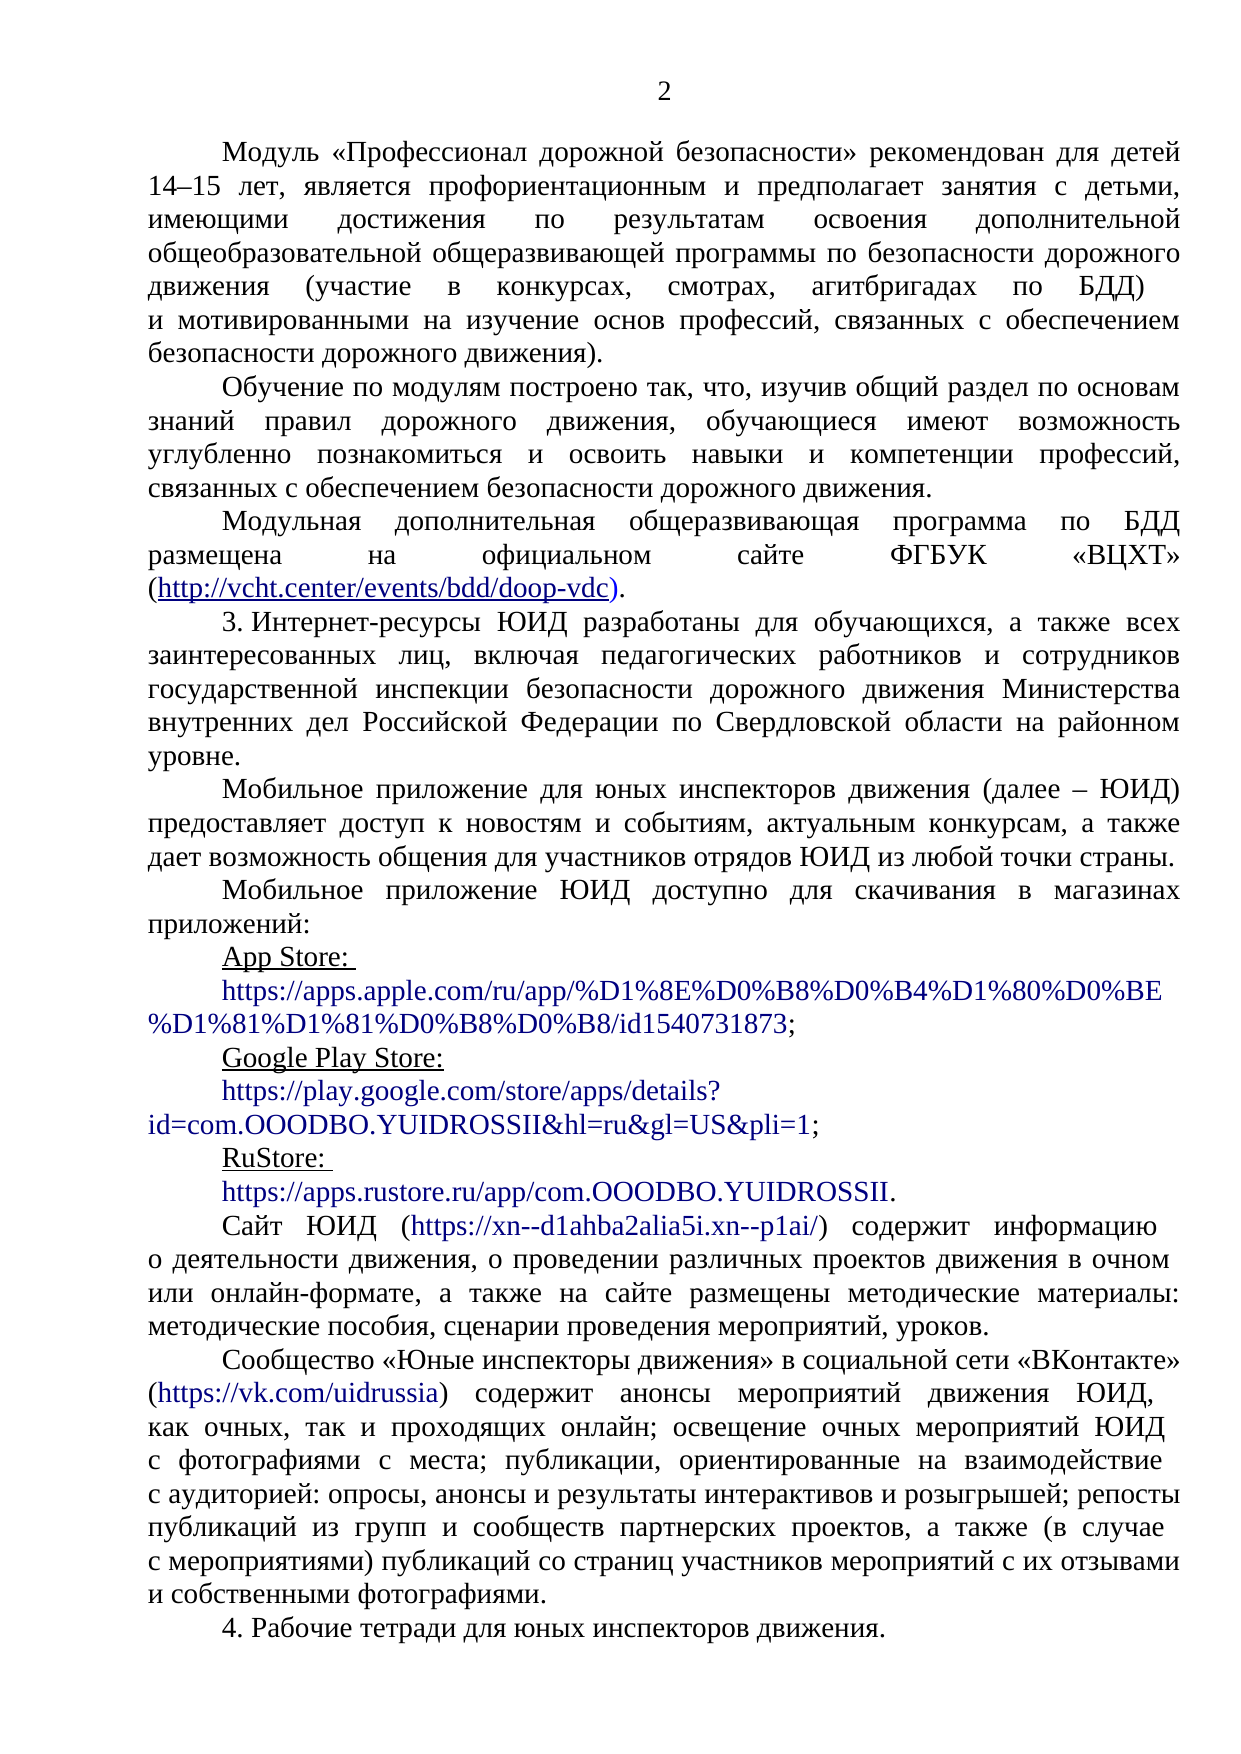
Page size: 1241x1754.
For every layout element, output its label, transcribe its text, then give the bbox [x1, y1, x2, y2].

text Модуль «Профессионал дорожной безопасности» рекомендован для детей 14–15 лет, является профориентационным и предполагает занятия с детьми, имеющими достижения по результатам освоения дополнительной общеобразовательной общеразвивающей программы по безопасности дорожного движения (участие в конкурсах, смотрах, агитбригадах по БДД) и мотивированными на изучение основ профессий, связанных с обеспечением безопасности дорожного движения). [148, 134, 1181, 369]
text Обучение по модулям построено так, что, изучив общий раздел по основам знаний правил дорожного движения, обучающиеся имеют возможность углубленно познакомиться и освоить навыки и компетенции профессий, связанных с обеспечением безопасности дорожного движения. [148, 369, 1181, 503]
text Google Play Store: [148, 1040, 1181, 1073]
text https://play.google.com/store/apps/details?id=com.OOODBO.YUIDROSSII&hl=ru&gl=US&pli=1; [148, 1073, 1181, 1141]
text RuStore: [148, 1141, 1181, 1174]
text App Store: [148, 939, 1181, 973]
text 3. Интернет-ресурсы ЮИД разработаны для обучающихся, а также всех заинтересованных лиц, включая педагогических работников и сотрудников государственной инспекции безопасности дорожного движения Министерства внутренних дел Российской Федерации по Свердловской области на районном уровне. [148, 604, 1181, 772]
text 4. Рабочие тетради для юных инспекторов движения. [148, 1610, 1181, 1644]
text https://apps.rustore.ru/app/com.OOODBO.YUIDROSSII. [148, 1174, 1181, 1208]
text https://apps.apple.com/ru/app/%D1%8E%D0%B8%D0%B4%D1%80%D0%BE%D1%81%D1%81%D0%B8%D0%B8/id1540731873; [148, 973, 1181, 1040]
text Сообщество «Юные инспекторы движения» в социальной сети «ВКонтакте» (https://vk.com/uidrussia) содержит анонсы мероприятий движения ЮИД, как очных, так и проходящих онлайн; освещение очных мероприятий ЮИД с фотографиями с места; публикации, ориентированные на взаимодействие с аудиторией: опросы, анонсы и результаты интерактивов и розыгрышей; репосты публикаций из групп и сообществ партнерских проектов, а также (в случае с мероприятиями) публикаций со страниц участников мероприятий с их отзывами и собственными фотографиями. [148, 1342, 1181, 1610]
text Мобильное приложение для юных инспекторов движения (далее – ЮИД) предоставляет доступ к новостям и событиям, актуальным конкурсам, а также дает возможность общения для участников отрядов ЮИД из любой точки страны. [148, 772, 1181, 872]
text Мобильное приложение ЮИД доступно для скачивания в магазинах приложений: [148, 872, 1181, 939]
text Сайт ЮИД (https://xn--d1ahba2alia5i.xn--p1ai/) содержит информацию о деятельности движения, о проведении различных проектов движения в очном или онлайн-формате, а также на сайте размещены методические материалы: методические пособия, сценарии проведения мероприятий, уроков. [148, 1208, 1181, 1342]
text Модульная дополнительная общеразвивающая программа по БДД размещена на официальном сайте ФГБУК «ВЦХТ» (http://vcht.center/events/bdd/doop-vdc). [148, 503, 1181, 604]
